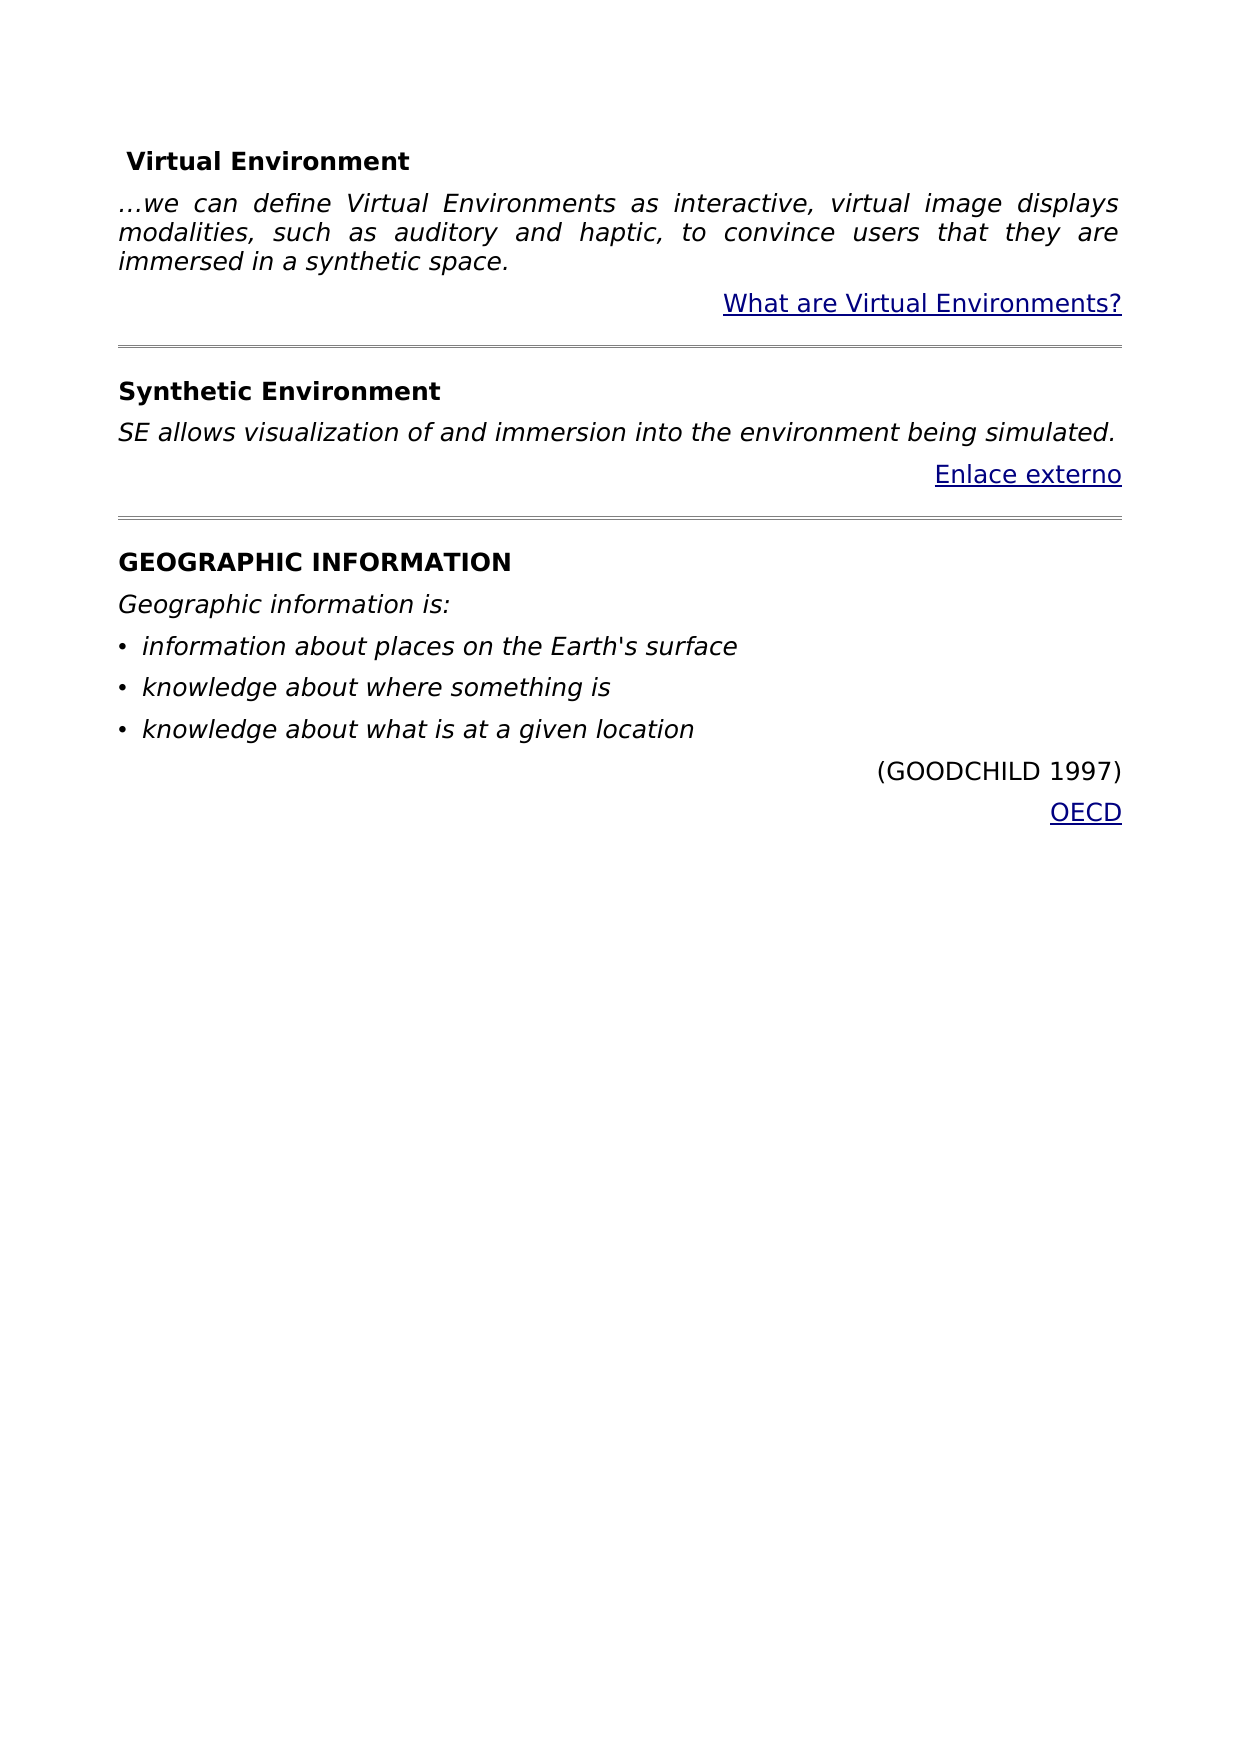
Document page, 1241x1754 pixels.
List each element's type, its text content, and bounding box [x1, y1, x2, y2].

text Synthetic Environment [118, 377, 1122, 406]
text SE allows visualization of and immersion into the environment being simulated. [118, 419, 1122, 448]
list knowledge about where something is [118, 673, 1122, 702]
text OECD [118, 798, 1122, 827]
list information about places on the Earth's surface [118, 632, 1122, 661]
text (GOODCHILD 1997) [118, 757, 1122, 786]
text What are Virtual Environments? [118, 289, 1122, 318]
text GEOGRAPHIC INFORMATION [118, 548, 1122, 577]
text Enlace externo [118, 460, 1122, 489]
text Geographic information is: [118, 590, 1122, 619]
list knowledge about what is at a given location [118, 715, 1122, 744]
text …we can define Virtual Environments as interactive, virtual image displays modalities, such as auditory and haptic, to convince users that they are immersed in a synthetic space. [118, 189, 1122, 276]
text Virtual Environment [118, 118, 1122, 176]
